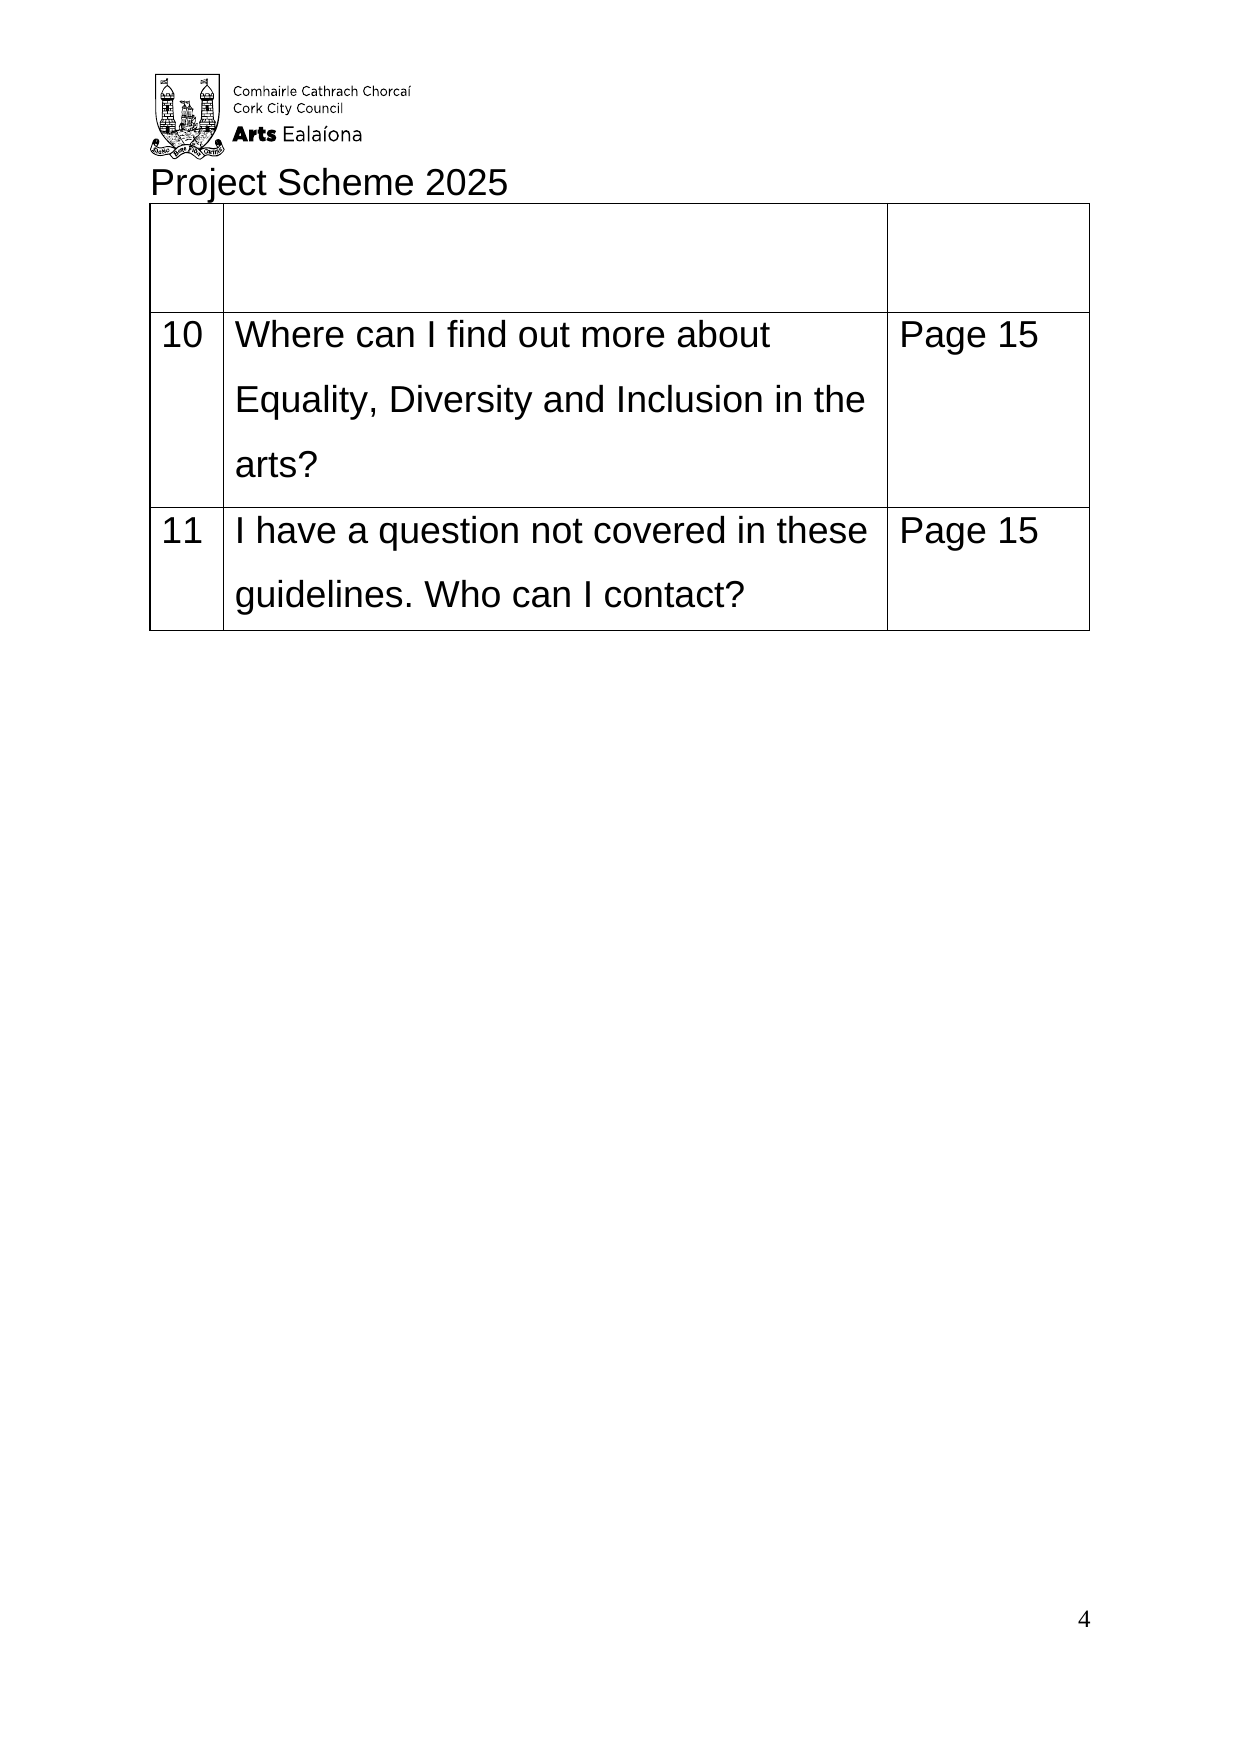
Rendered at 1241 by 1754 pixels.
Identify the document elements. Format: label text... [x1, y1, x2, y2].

table_cell Page 15 [888, 313, 1089, 507]
table_cell 11 [151, 508, 223, 630]
table_cell I have a question not covered in these guidelines. Who can I contact? [224, 508, 887, 630]
table_cell [224, 204, 887, 312]
table_cell [888, 204, 1089, 312]
table_cell Where can I find out more about Equality, Diversity and Inclusion in the arts? [224, 313, 887, 507]
table_cell [151, 204, 223, 312]
table_cell 10 [151, 313, 223, 507]
table_cell Page 15 [888, 508, 1089, 630]
